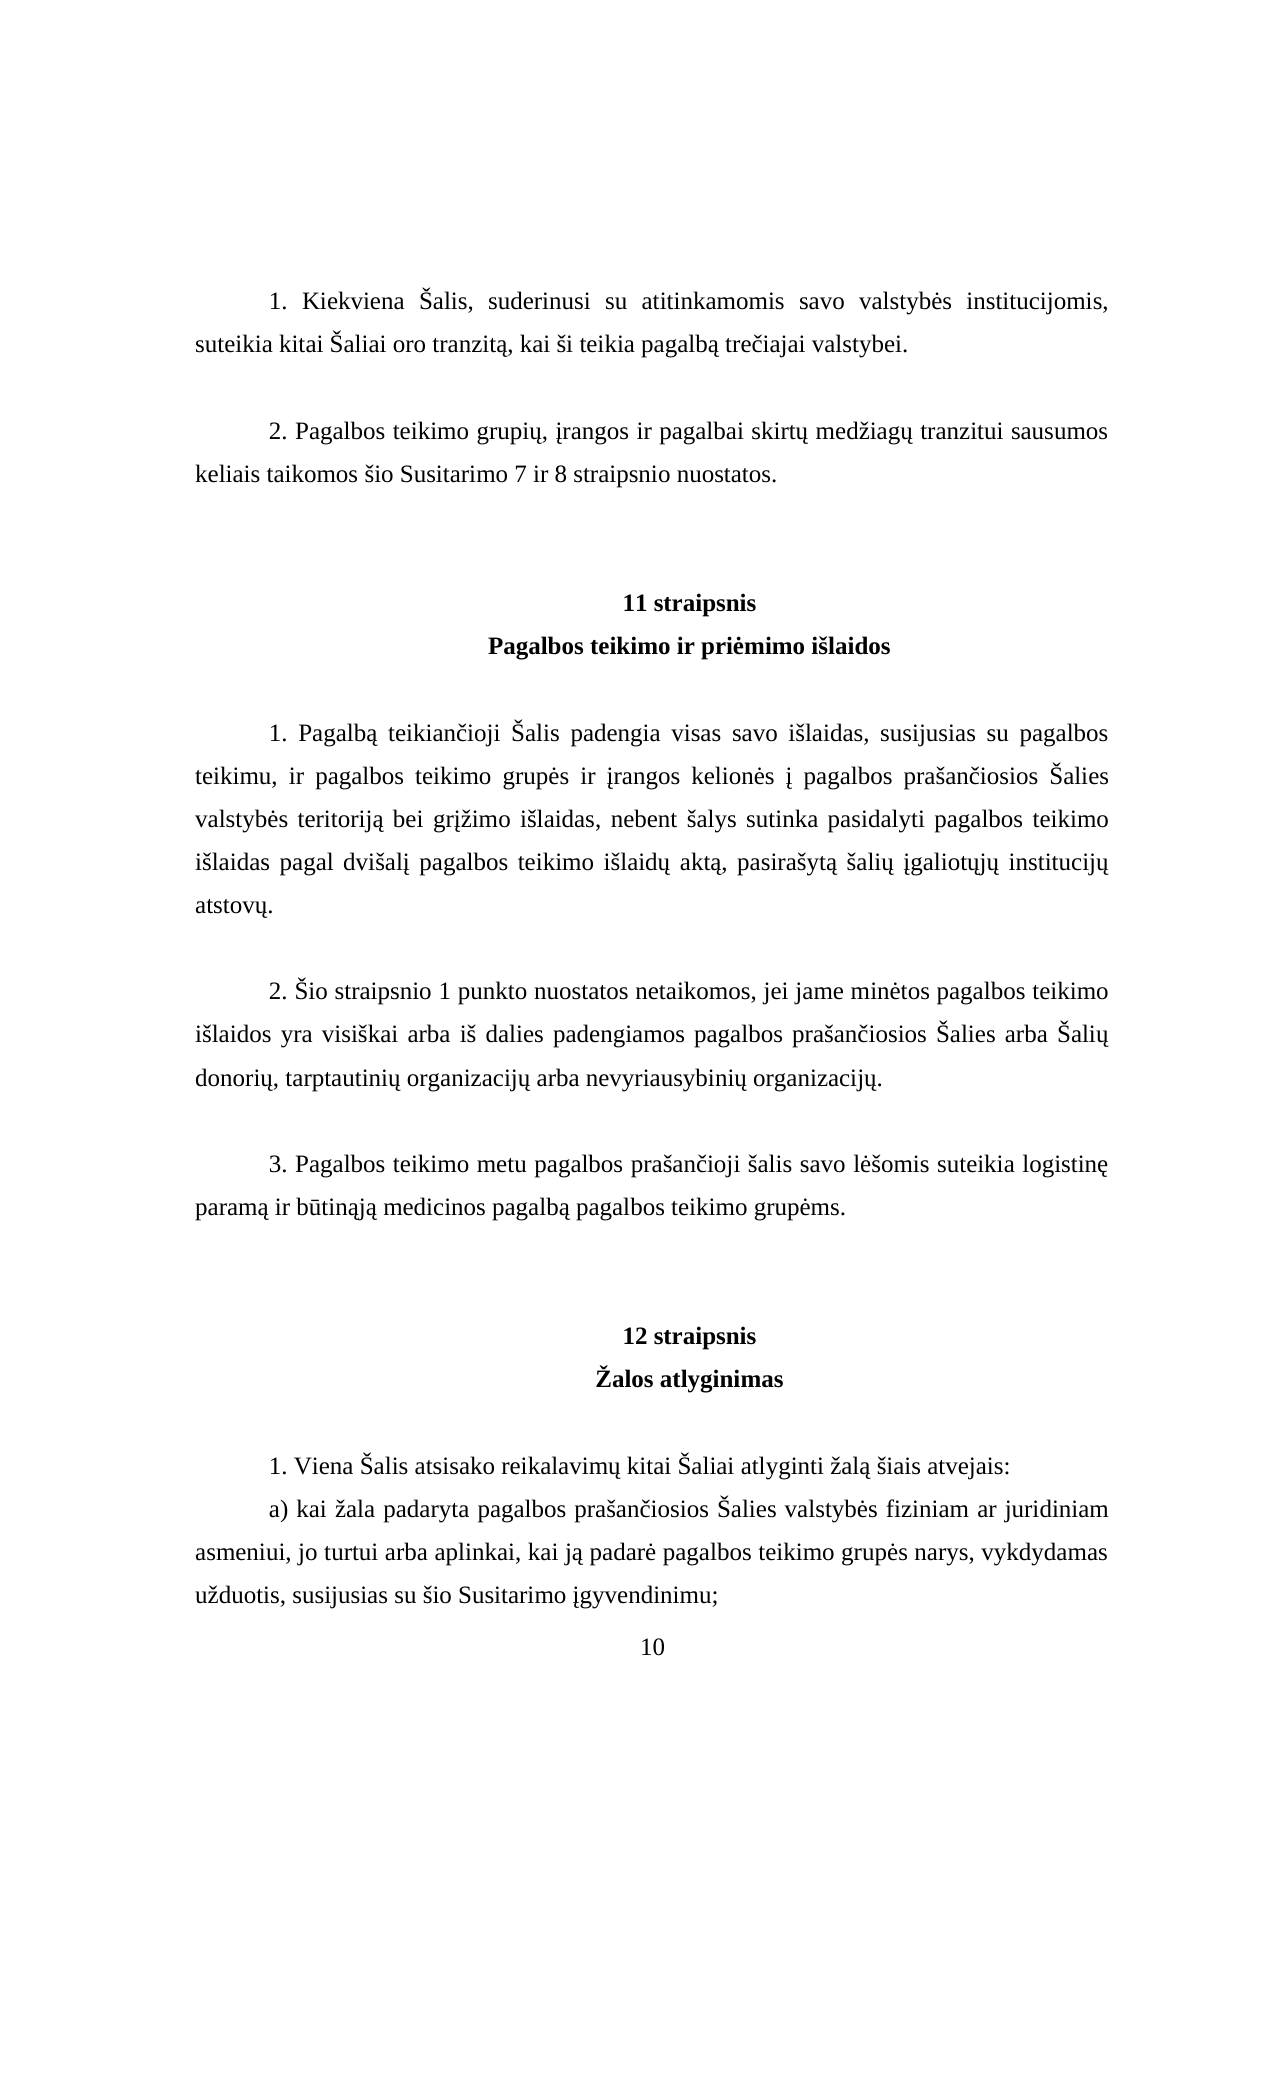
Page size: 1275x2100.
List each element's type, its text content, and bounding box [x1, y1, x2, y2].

text 2. Šio straipsnio 1 punkto nuostatos netaikomos, jei jame minėtos pagalbos teikimo išlaidos yra visiškai arba iš dalies padengiamos pagalbos prašančiosios Šalies arba Šalių donorių, tarptautinių organizacijų arba nevyriausybinių organizacijų. [195, 976, 1109, 1091]
text 12 straipsnis [195, 1321, 1109, 1350]
text 11 straipsnis [195, 588, 1109, 617]
text 1. Kiekviena Šalis, suderinusi su atitinkamomis savo valstybės institucijomis, suteikia kitai Šaliai oro tranzitą, kai ši teikia pagalbą trečiajai valstybei. [195, 286, 1109, 358]
text 1. Pagalbą teikiančioji Šalis padengia visas savo išlaidas, susijusias su pagalbos teikimu, ir pagalbos teikimo grupės ir įrangos kelionės į pagalbos prašančiosios Šalies valstybės teritoriją bei grįžimo išlaidas, nebent šalys sutinka pasidalyti pagalbos teikimo išlaidas pagal dvišalį pagalbos teikimo išlaidų aktą, pasirašytą šalių įgaliotųjų institucijų atstovų. [195, 718, 1109, 919]
text Pagalbos teikimo ir priėmimo išlaidos [195, 631, 1109, 660]
text 1. Viena Šalis atsisako reikalavimų kitai Šaliai atlyginti žalą šiais atvejais: [195, 1451, 1109, 1479]
text 2. Pagalbos teikimo grupių, įrangos ir pagalbai skirtų medžiagų tranzitui sausumos keliais taikomos šio Susitarimo 7 ir 8 straipsnio nuostatos. [195, 416, 1109, 488]
text 3. Pagalbos teikimo metu pagalbos prašančioji šalis savo lėšomis suteikia logistinę paramą ir būtinąją medicinos pagalbą pagalbos teikimo grupėms. [195, 1149, 1109, 1221]
text a) kai žala padaryta pagalbos prašančiosios Šalies valstybės fiziniam ar juridiniam asmeniui, jo turtui arba aplinkai, kai ją padarė pagalbos teikimo grupės narys, vykdydamas užduotis, susijusias su šio Susitarimo įgyvendinimu; [195, 1494, 1109, 1609]
text Žalos atlyginimas [195, 1364, 1109, 1393]
